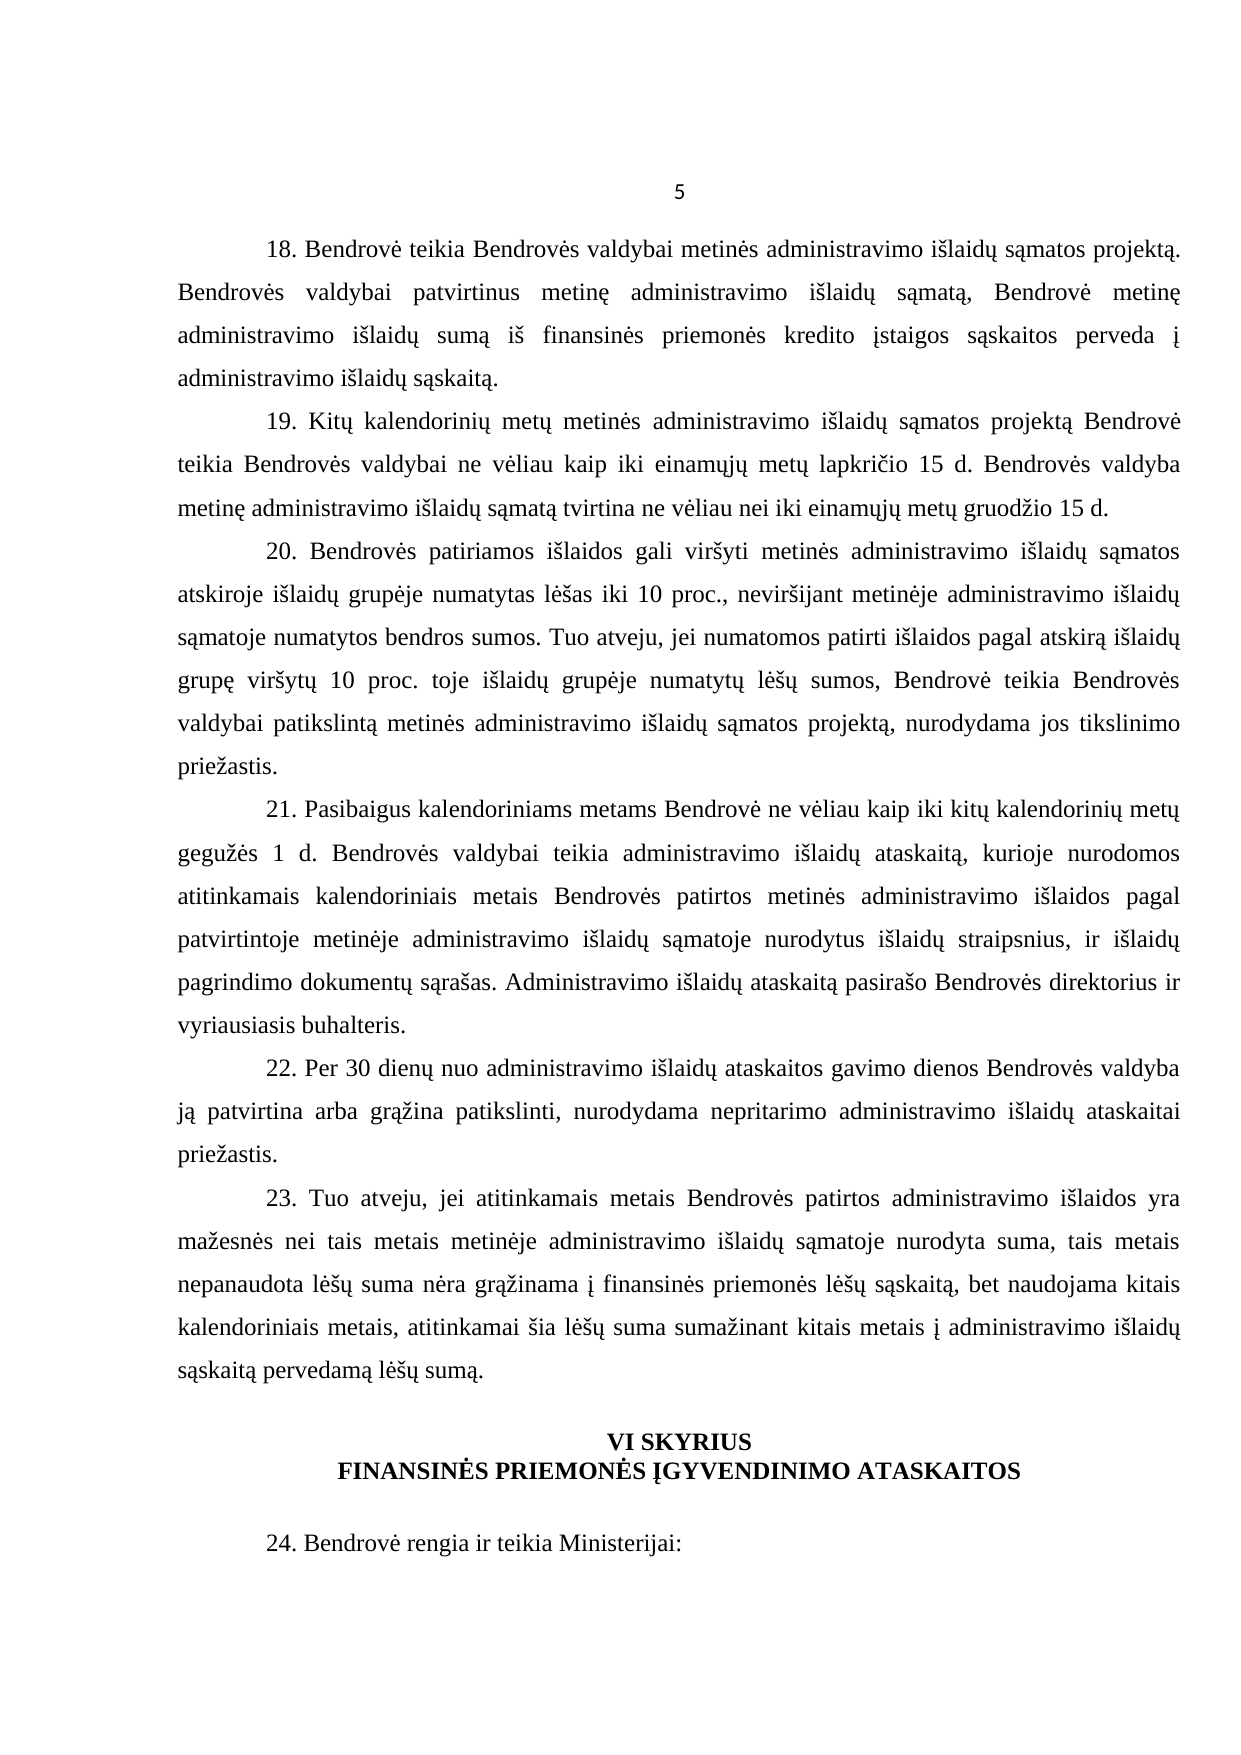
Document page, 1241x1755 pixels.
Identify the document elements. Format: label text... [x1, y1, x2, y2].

text 20. Bendrovės patiriamos išlaidos gali viršyti metinės administravimo išlaidų sąmatos atskiroje išlaidų grupėje numatytas lėšas iki 10 proc., neviršijant metinėje administravimo išlaidų sąmatoje numatytos bendros sumos. Tuo atveju, jei numatomos patirti išlaidos pagal atskirą išlaidų grupę viršytų 10 proc. toje išlaidų grupėje numatytų lėšų sumos, Bendrovė teikia Bendrovės valdybai patikslintą metinės administravimo išlaidų sąmatos projektą, nurodydama jos tikslinimo priežastis. [177, 536, 1181, 780]
text 21. Pasibaigus kalendoriniams metams Bendrovė ne vėliau kaip iki kitų kalendorinių metų gegužės 1 d. Bendrovės valdybai teikia administravimo išlaidų ataskaitą, kurioje nurodomos atitinkamais kalendoriniais metais Bendrovės patirtos metinės administravimo išlaidos pagal patvirtintoje metinėje administravimo išlaidų sąmatoje nurodytus išlaidų straipsnius, ir išlaidų pagrindimo dokumentų sąrašas. Administravimo išlaidų ataskaitą pasirašo Bendrovės direktorius ir vyriausiasis buhalteris. [177, 794, 1181, 1039]
text FINANSINĖS priemonĖS ĮGYVENDINIMo ATASKAITOS [177, 1456, 1181, 1484]
text 24. Bendrovė rengia ir teikia Ministerijai: [177, 1528, 1181, 1556]
text 19. Kitų kalendorinių metų metinės administravimo išlaidų sąmatos projektą Bendrovė teikia Bendrovės valdybai ne vėliau kaip iki einamųjų metų lapkričio 15 d. Bendrovės valdyba metinę administravimo išlaidų sąmatą tvirtina ne vėliau nei iki einamųjų metų gruodžio 15 d. [177, 406, 1181, 521]
text 22. Per 30 dienų nuo administravimo išlaidų ataskaitos gavimo dienos Bendrovės valdyba ją patvirtina arba grąžina patikslinti, nurodydama nepritarimo administravimo išlaidų ataskaitai priežastis. [177, 1053, 1181, 1168]
text 18. Bendrovė teikia Bendrovės valdybai metinės administravimo išlaidų sąmatos projektą. Bendrovės valdybai patvirtinus metinę administravimo išlaidų sąmatą, Bendrovė metinę administravimo išlaidų sumą iš finansinės priemonės kredito įstaigos sąskaitos perveda į administravimo išlaidų sąskaitą. [177, 234, 1181, 392]
text VI SKYRIUS [177, 1427, 1181, 1456]
text 23. Tuo atveju, jei atitinkamais metais Bendrovės patirtos administravimo išlaidos yra mažesnės nei tais metais metinėje administravimo išlaidų sąmatoje nurodyta suma, tais metais nepanaudota lėšų suma nėra grąžinama į finansinės priemonės lėšų sąskaitą, bet naudojama kitais kalendoriniais metais, atitinkamai šia lėšų suma sumažinant kitais metais į administravimo išlaidų sąskaitą pervedamą lėšų sumą. [177, 1183, 1181, 1384]
